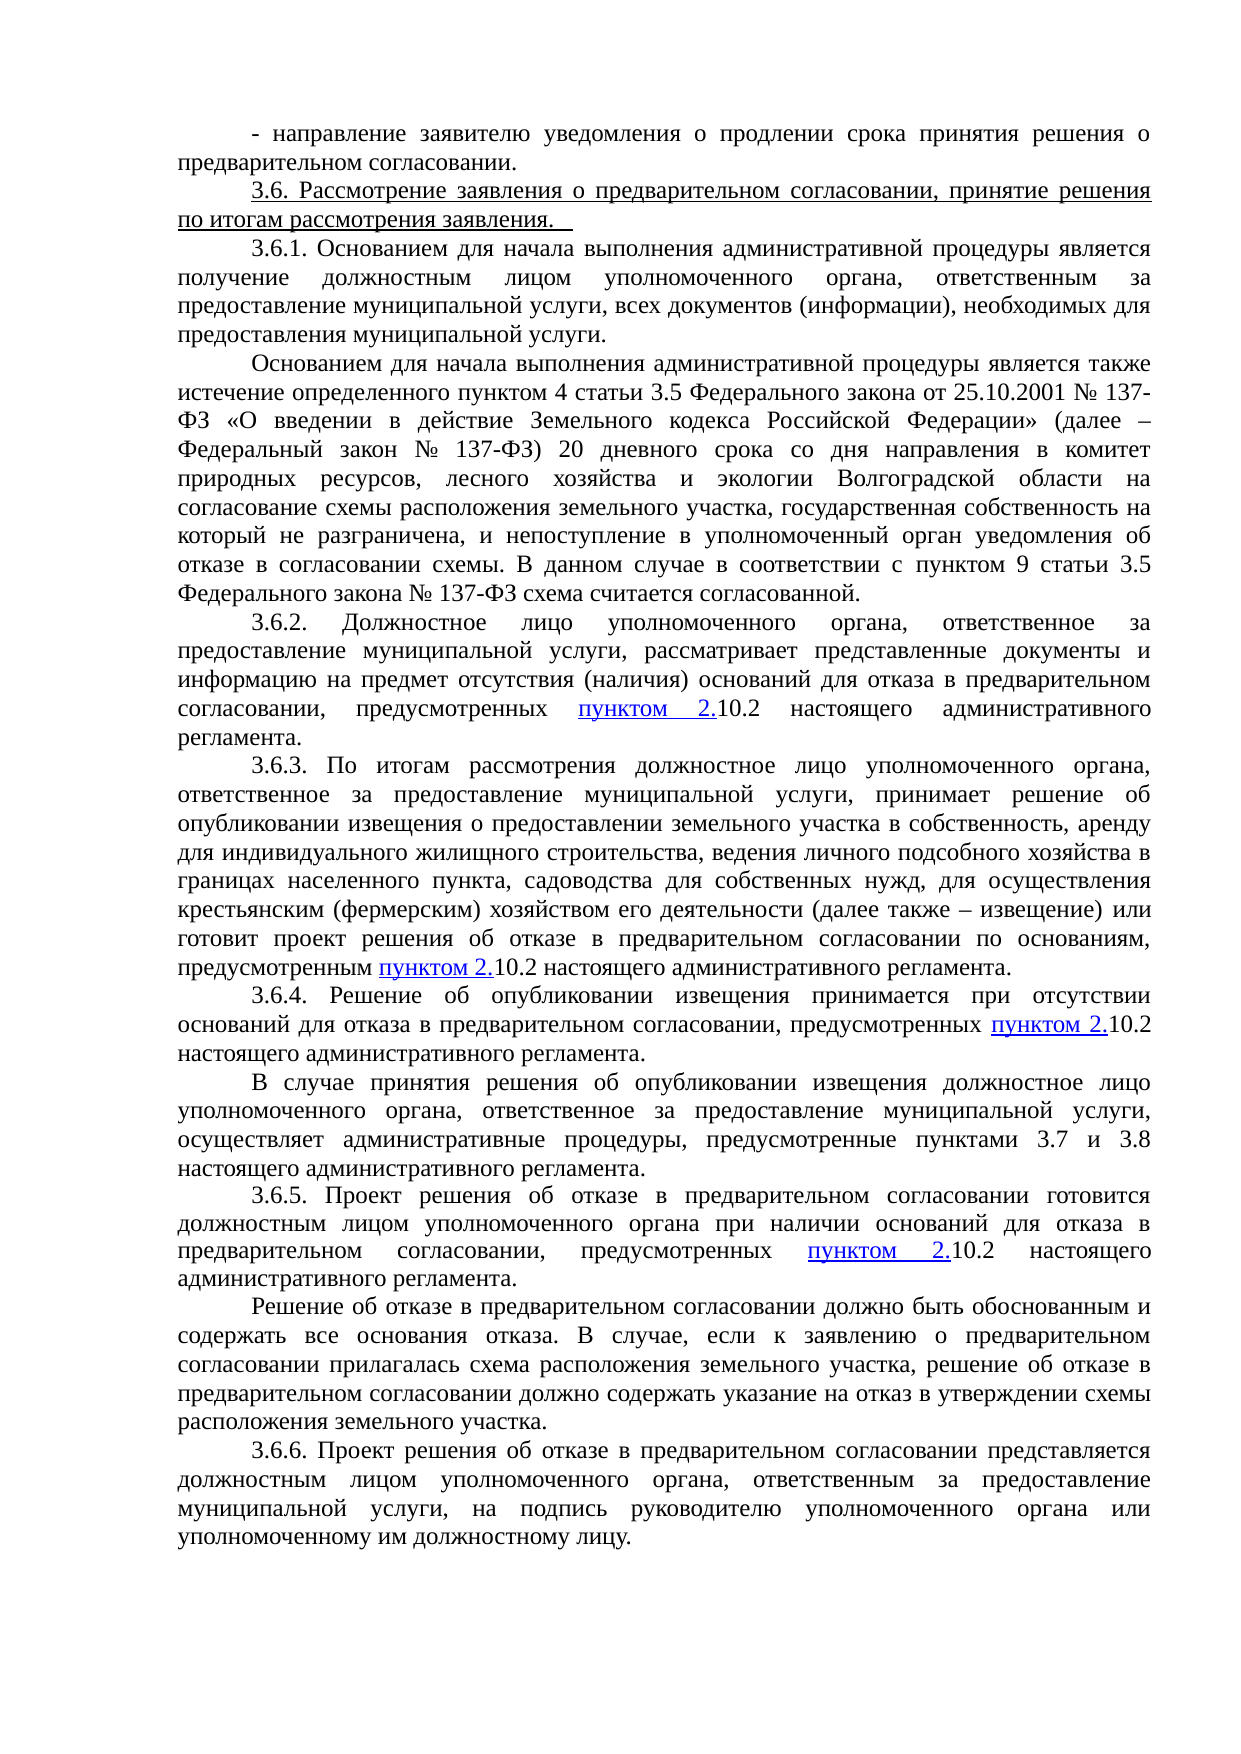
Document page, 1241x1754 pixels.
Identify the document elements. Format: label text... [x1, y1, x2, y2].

text 3.6.1. Основанием для начала выполнения административной процедуры является получение должностным лицом уполномоченного органа, ответственным за предоставление муниципальной услуги, всех документов (информации), необходимых для предоставления муниципальной услуги. [177, 233, 1152, 348]
text 3.6.2. Должностное лицо уполномоченного органа, ответственное за предоставление муниципальной услуги, рассматривает представленные документы и информацию на предмет отсутствия (наличия) оснований для отказа в предварительном согласовании, предусмотренных пунктом 2.10.2 настоящего административного регламента. [177, 607, 1152, 751]
text Решение об отказе в предварительном согласовании должно быть обоснованным и содержать все основания отказа. В случае, если к заявлению о предварительном согласовании прилагалась схема расположения земельного участка, решение об отказе в предварительном согласовании должно содержать указание на отказ в утверждении схемы расположения земельного участка. [177, 1291, 1152, 1435]
text 3.6.6. Проект решения об отказе в предварительном согласовании представляется должностным лицом уполномоченного органа, ответственным за предоставление муниципальной услуги, на подпись руководителю уполномоченного органа или уполномоченному им должностному лицу. [177, 1435, 1152, 1550]
text 3.6.5. Проект решения об отказе в предварительном согласовании готовится должностным лицом уполномоченного органа при наличии оснований для отказа в предварительном согласовании, предусмотренных пунктом 2.10.2 настоящего административного регламента. [177, 1182, 1152, 1291]
text - направление заявителю уведомления о продлении срока принятия решения о предварительном согласовании. [177, 118, 1152, 176]
text 3.6.4. Решение об опубликовании извещения принимается при отсутствии оснований для отказа в предварительном согласовании, предусмотренных пунктом 2.10.2 настоящего административного регламента. [177, 981, 1152, 1067]
text В случае принятия решения об опубликовании извещения должностное лицо уполномоченного органа, ответственное за предоставление муниципальной услуги, осуществляет административные процедуры, предусмотренные пунктами 3.7 и 3.8 настоящего административного регламента. [177, 1067, 1152, 1182]
subtitle 3.6.3. По итогам рассмотрения должностное лицо уполномоченного органа, ответственное за предоставление муниципальной услуги, принимает решение об опубликовании извещения о предоставлении земельного участка в собственность, аренду для индивидуального жилищного строительства, ведения личного подсобного хозяйства в границах населенного пункта, садоводства для собственных нужд, для осуществления крестьянским (фермерским) хозяйством его деятельности (далее также – извещение) или готовит проект решения об отказе в предварительном согласовании по основаниям, предусмотренным пунктом 2.10.2 настоящего административного регламента. [177, 751, 1152, 981]
text Основанием для начала выполнения административной процедуры является также истечение определенного пунктом 4 статьи 3.5 Федерального закона от 25.10.2001 № 137-ФЗ «О введении в действие Земельного кодекса Российской Федерации» (далее – Федеральный закон № 137-ФЗ) 20 дневного срока со дня направления в комитет природных ресурсов, лесного хозяйства и экологии Волгоградской области на согласование схемы расположения земельного участка, государственная собственность на который не разграничена, и непоступление в уполномоченный орган уведомления об отказе в согласовании схемы. В данном случае в соответствии с пунктом 9 статьи 3.5 Федерального закона № 137-ФЗ схема считается согласованной. [177, 348, 1152, 607]
text 3.6. Рассмотрение заявления о предварительном согласовании, принятие решения по итогам рассмотрения заявления. [177, 176, 1152, 233]
